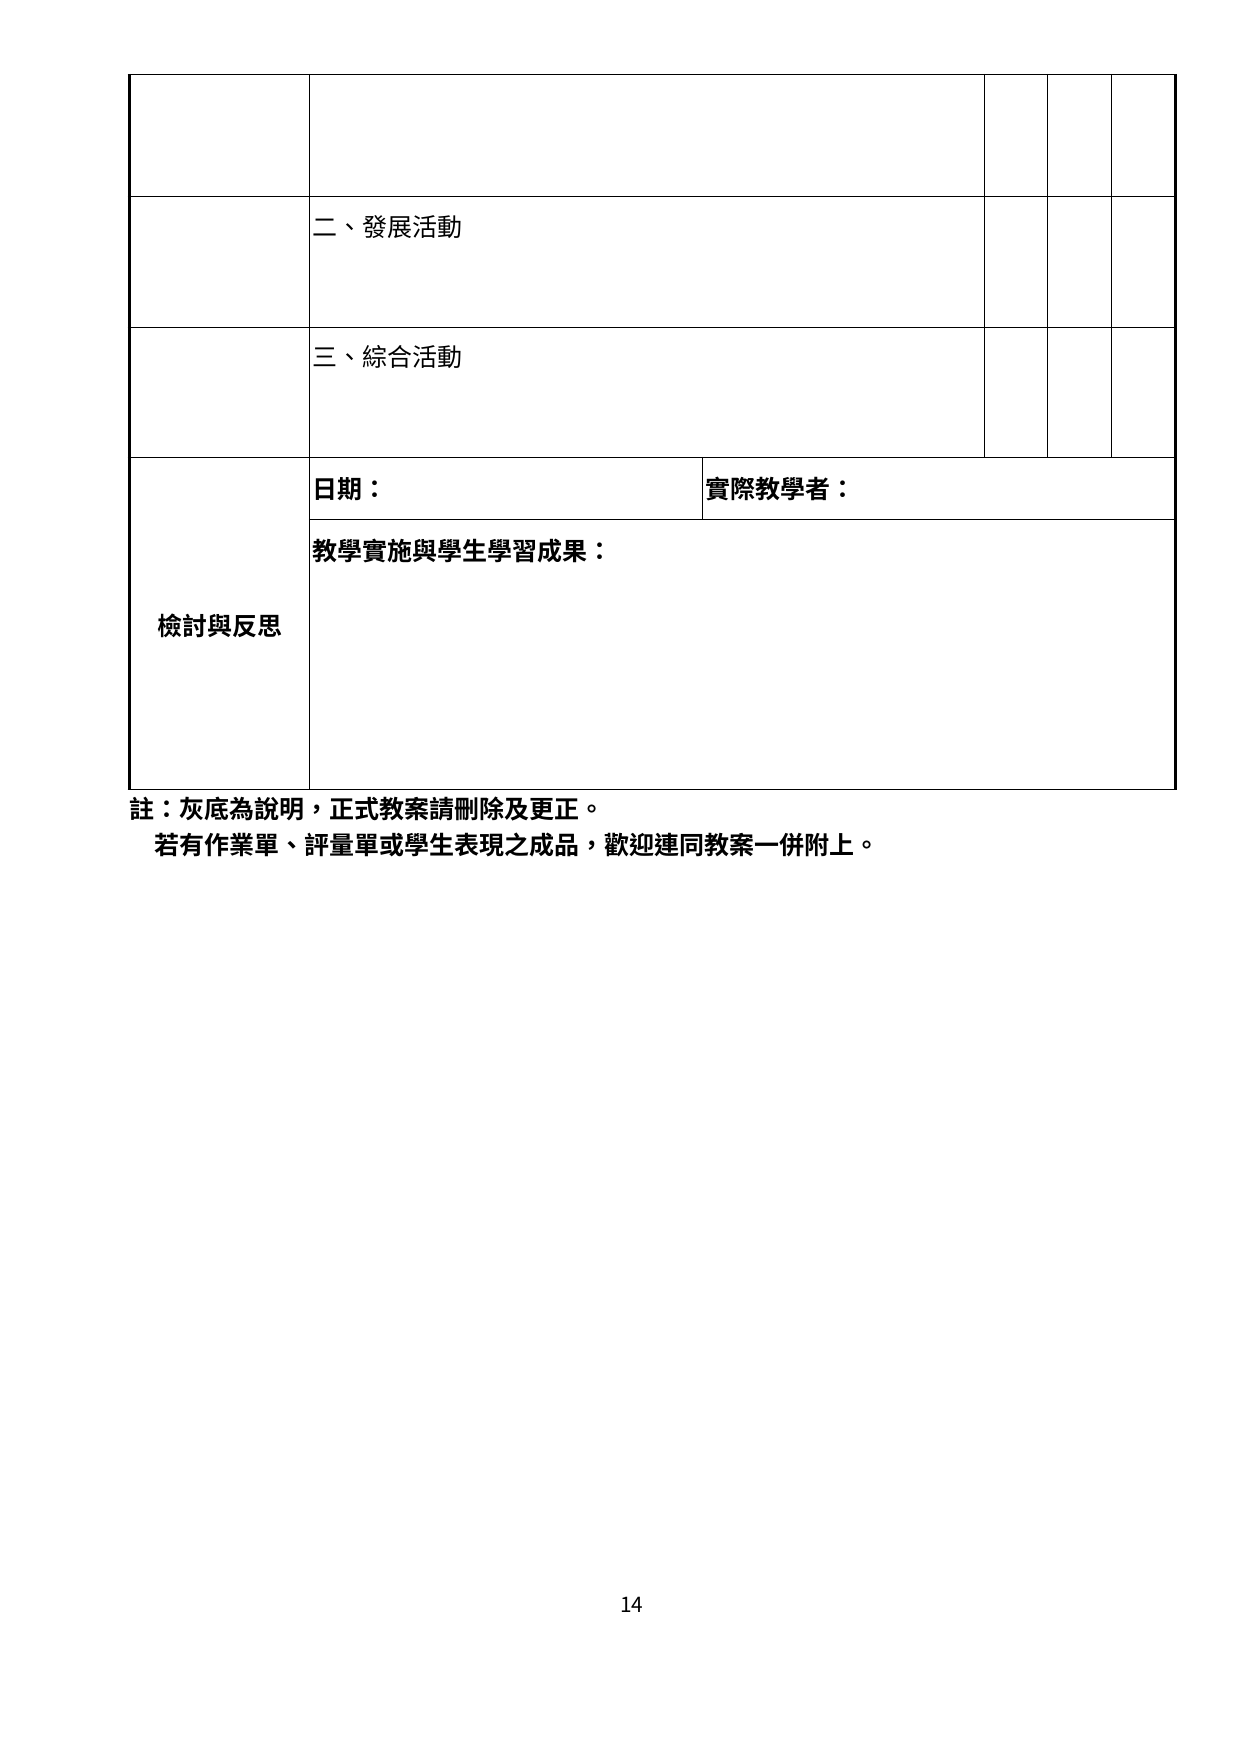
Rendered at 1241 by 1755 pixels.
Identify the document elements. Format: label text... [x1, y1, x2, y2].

table_cell [985, 75, 1047, 196]
table_cell 二、發展活動 [310, 197, 984, 327]
table_cell [1048, 328, 1111, 457]
table_cell 實際教學者： [703, 458, 1174, 519]
table_cell [310, 75, 984, 196]
text 若有作業單、評量單或學生表現之成品，歡迎連同教案一併附上。 [129, 825, 1134, 862]
table_cell 三、綜合活動 [310, 328, 984, 457]
table_cell [131, 328, 309, 457]
table_cell [985, 197, 1047, 327]
table_cell 檢討與反思 [131, 458, 309, 788]
text 註：灰底為說明，正式教案請刪除及更正。 [129, 790, 1134, 825]
table_cell [985, 328, 1047, 457]
table_cell [1112, 328, 1174, 457]
table_cell [1112, 197, 1174, 327]
table_cell [1112, 75, 1174, 196]
table_cell [131, 197, 309, 327]
table_cell [1048, 75, 1111, 196]
table_cell 日期： [310, 458, 702, 519]
table_cell [1048, 197, 1111, 327]
table_cell [131, 75, 309, 196]
table_cell 教學實施與學生學習成果： [310, 520, 1174, 788]
